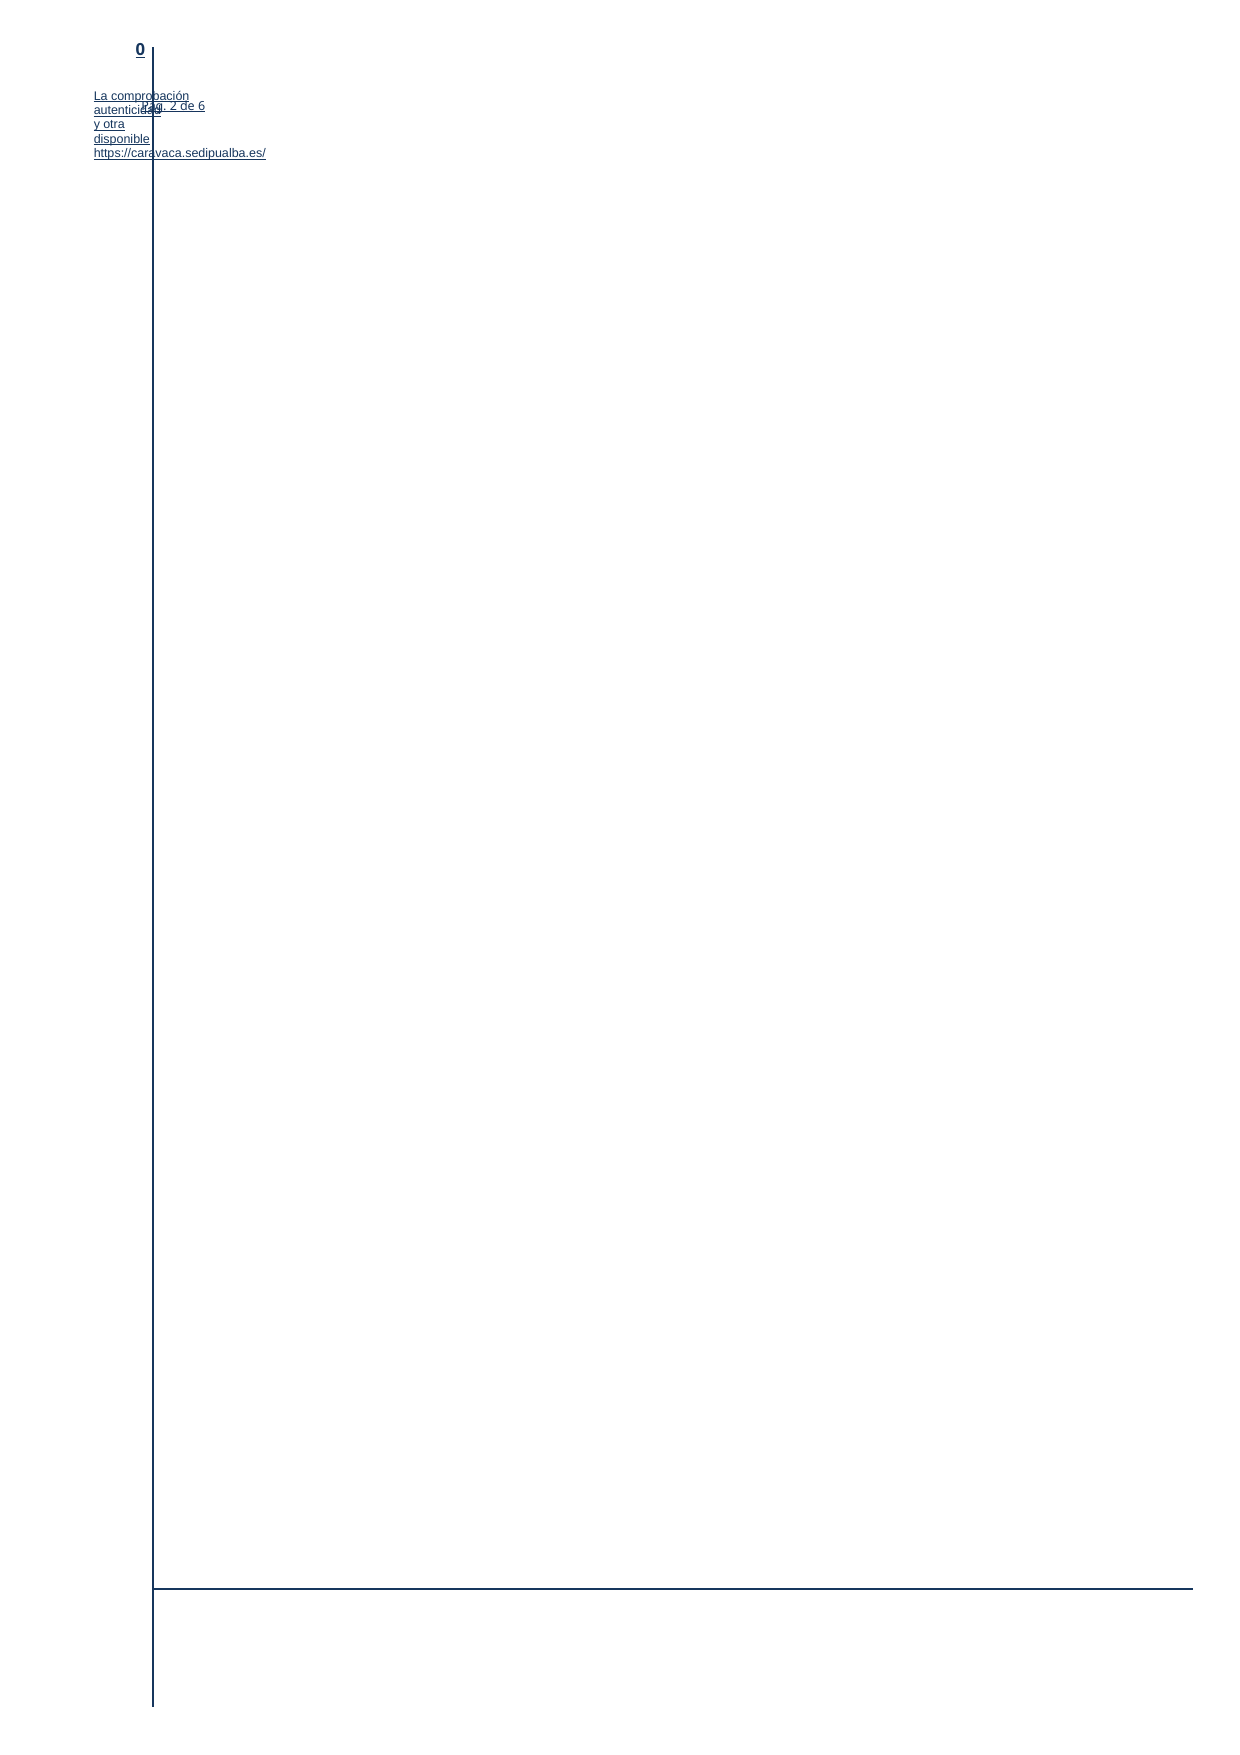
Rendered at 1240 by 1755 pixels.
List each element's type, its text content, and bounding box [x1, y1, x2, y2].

text Pág. 2 de 6 [154, 97, 257, 114]
text 0 [135, 37, 278, 60]
